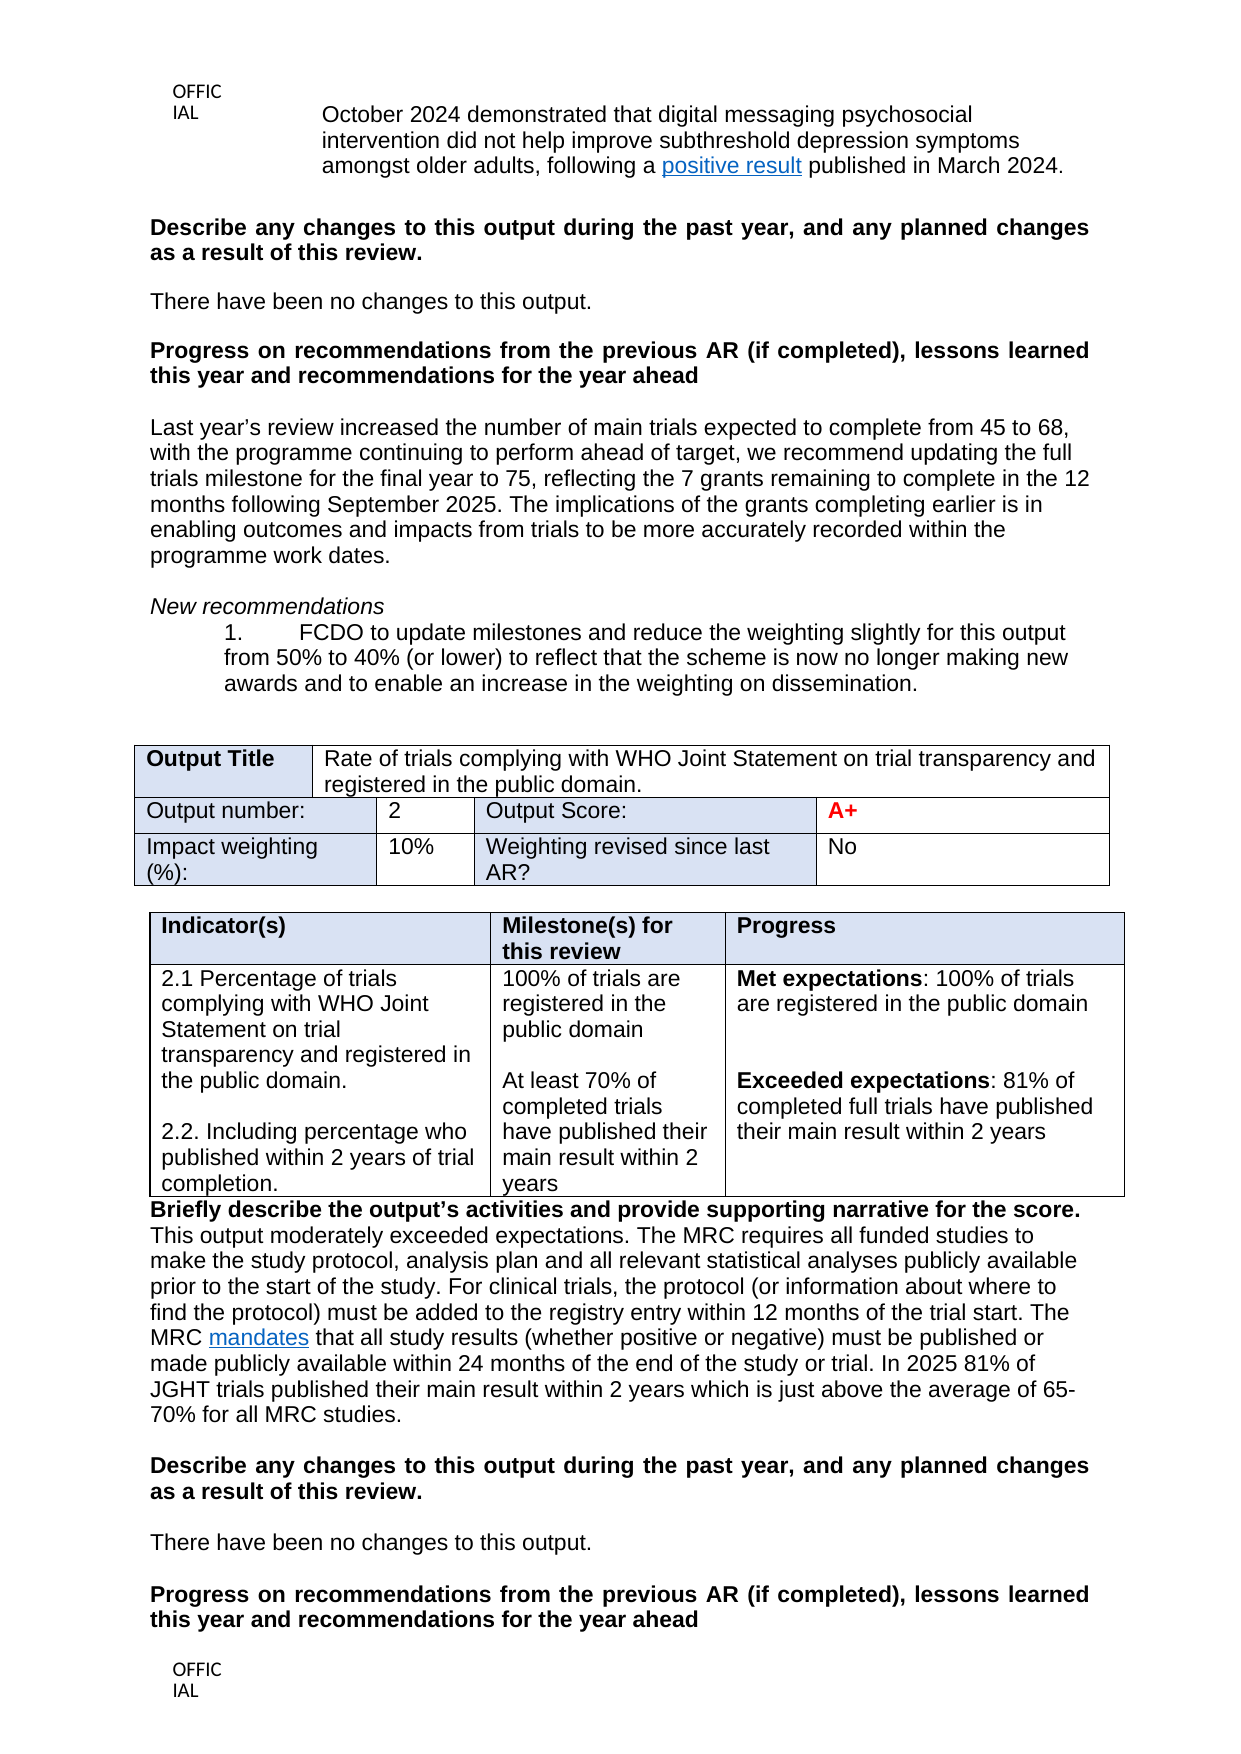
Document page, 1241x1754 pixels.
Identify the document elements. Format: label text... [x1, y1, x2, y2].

table_cell Weighting revised since last AR? [475, 834, 816, 885]
table_header Progress [726, 913, 1124, 964]
text Progress on recommendations from the previous AR (if completed), lessons learned this year and recommendations for the year ahead [150, 338, 1090, 389]
text This output moderately exceeded expectations. The MRC requires all funded studies to make the study protocol, analysis plan and all relevant statistical analyses publicly available prior to the start of the study. For clinical trials, the protocol (or information about where to find the protocol) must be added to the registry entry within 12 months of the trial start. The MRC mandates that all study results (whether positive or negative) must be published or made publicly available within 24 months of the end of the study or trial. In 2025 81% of JGHT trials published their main result within 2 years which is just above the average of 65-70% for all MRC studies. [150, 1223, 1090, 1428]
table_cell 2 [377, 798, 474, 833]
table_header Indicator(s) [151, 913, 490, 964]
table_cell No [817, 834, 1109, 885]
list Funding high-risk clinical trials entail that negative results are also found: PRODIGITAL-D is a cluster randomised controlled trial (RCT) for late life depression in socioeconomically deprived areas of São Paulo. A second publication in October 2024 demonstrated that digital messaging psychosocial intervention did not help improve subthreshold depression symptoms amongst older adults, following a positive result published in March 2024. [187, 102, 1090, 178]
table_cell Output number: [135, 798, 376, 833]
table_cell 10% [377, 834, 474, 885]
text Describe any changes to this output during the past year, and any planned changes as a result of this review. [150, 214, 1090, 266]
text Briefly describe the output’s activities and provide supporting narrative for the score. [150, 1197, 1090, 1223]
text Last year’s review increased the number of main trials expected to complete from 45 to 68, with the programme continuing to perform ahead of target, we recommend updating the full trials milestone for the final year to 75, reflecting the 7 grants remaining to complete in the 12 months following September 2025. The implications of the grants completing earlier is in enabling outcomes and impacts from trials to be more accurately recorded within the programme work dates. [150, 414, 1090, 568]
table_header Milestone(s) for this review [491, 913, 725, 964]
table_cell A+ [817, 798, 1109, 833]
text Progress on recommendations from the previous AR (if completed), lessons learned this year and recommendations for the year ahead [150, 1581, 1090, 1633]
text There have been no changes to this output. [150, 289, 1090, 314]
table_header Output Title [135, 746, 312, 797]
table_cell 2.1 Percentage of trials complying with WHO Joint Statement on trial transparency and registered in the public domain. 2.2. Including percentage who published within 2 years of trial completion. [151, 965, 490, 1196]
table_cell 100% of trials are registered in the public domain At least 70% of completed trials have published their main result within 2 years [491, 965, 725, 1196]
table_cell Met expectations: 100% of trials are registered in the public domain Exceeded expectations: 81% of completed full trials have published their main result within 2 years [726, 965, 1124, 1196]
list FCDO to update milestones and reduce the weighting slightly for this output from 50% to 40% (or lower) to reflect that the scheme is now no longer making new awards and to enable an increase in the weighting on dissemination. [224, 619, 1090, 696]
table_cell Output Score: [475, 798, 816, 833]
text New recommendations [150, 594, 1090, 619]
text Describe any changes to this output during the past year, and any planned changes as a result of this review. [150, 1453, 1090, 1504]
table_cell Impact weighting (%): [135, 834, 376, 885]
text There have been no changes to this output. [150, 1530, 1090, 1556]
table_header Rate of trials complying with WHO Joint Statement on trial transparency and registered in the public domain. [313, 746, 1109, 797]
